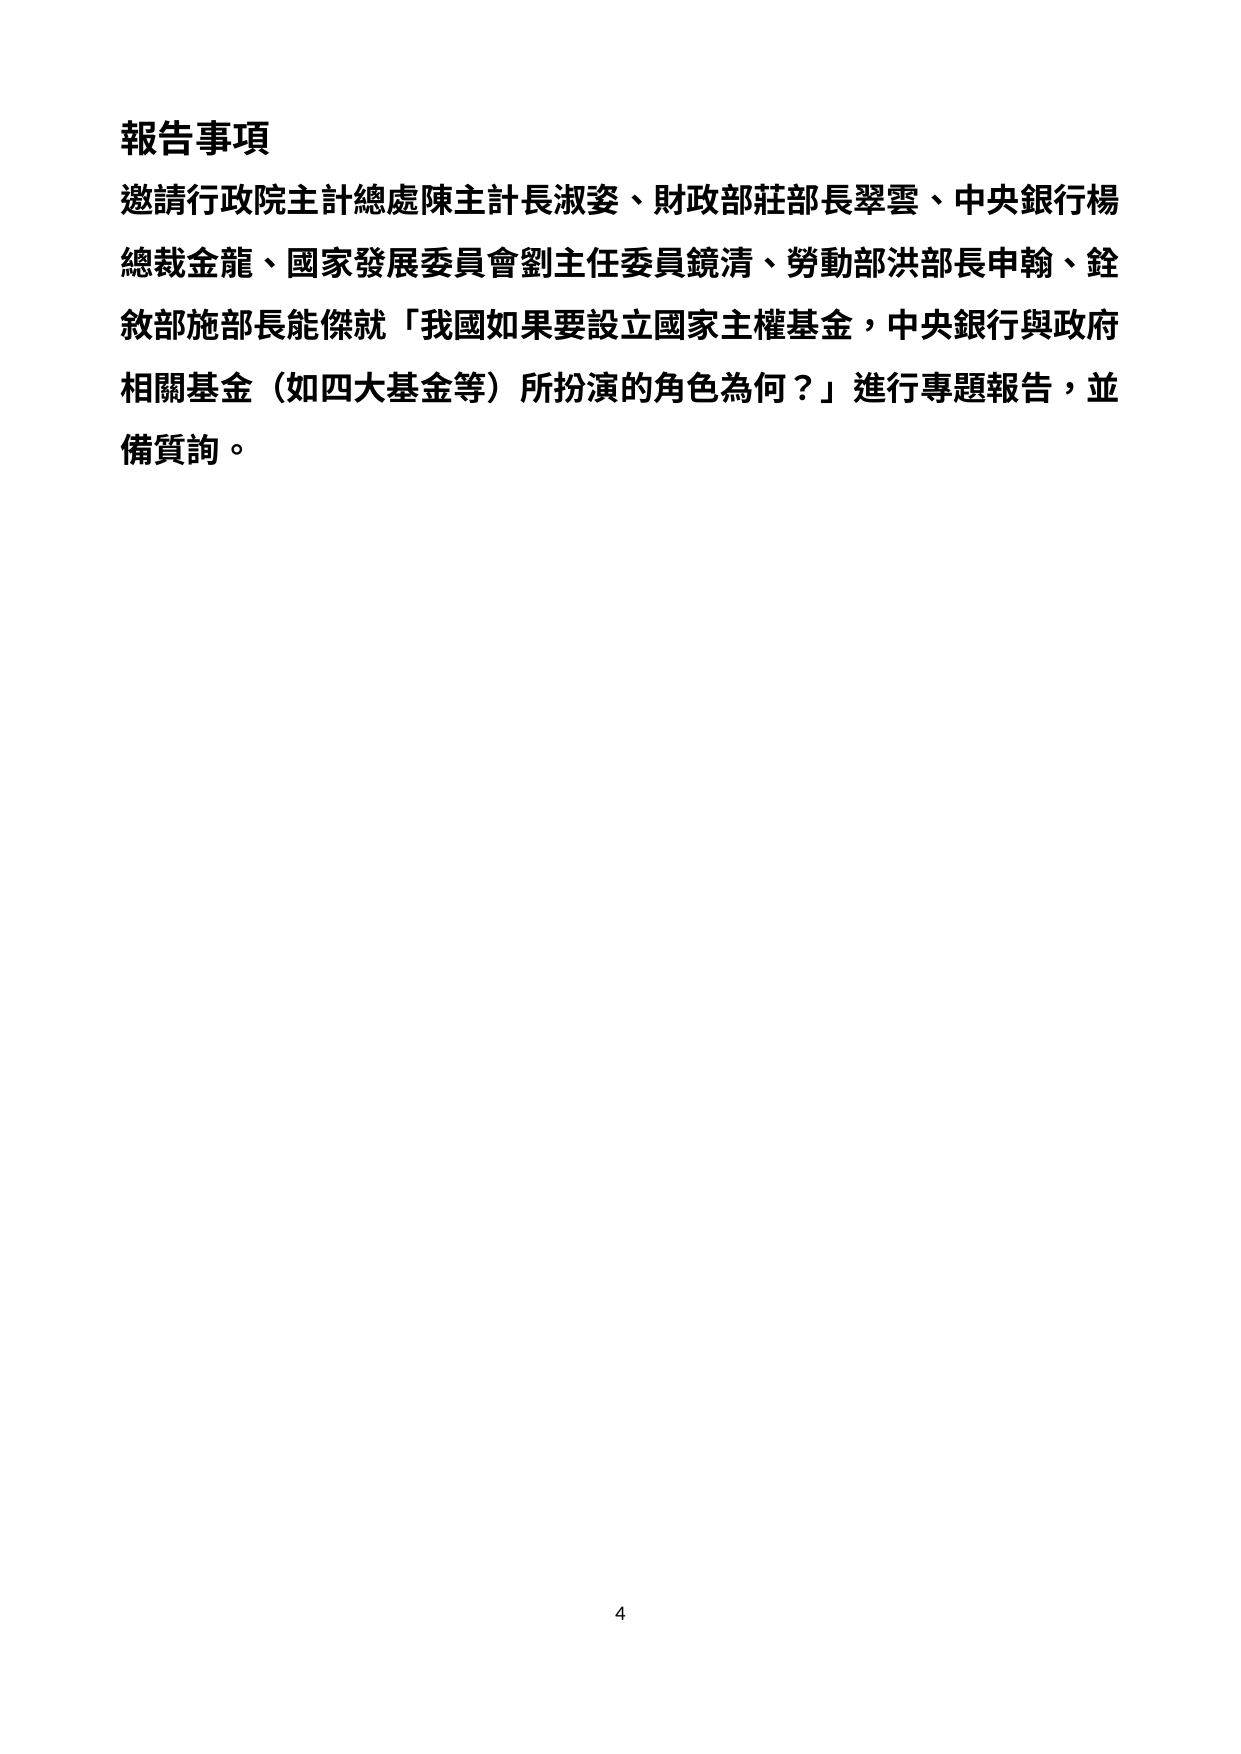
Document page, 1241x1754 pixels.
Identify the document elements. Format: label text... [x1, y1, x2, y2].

text 邀請行政院主計總處陳主計長淑姿、財政部莊部長翠雲、中央銀行楊總裁金龍、國家發展委員會劉主任委員鏡清、勞動部洪部長申翰、銓敘部施部長能傑就「我國如果要設立國家主權基金，中央銀行與政府相關基金（如四大基金等）所扮演的角色為何？」進行專題報告，並備質詢。 [120, 157, 1120, 469]
text 報告事項 [120, 94, 1120, 157]
